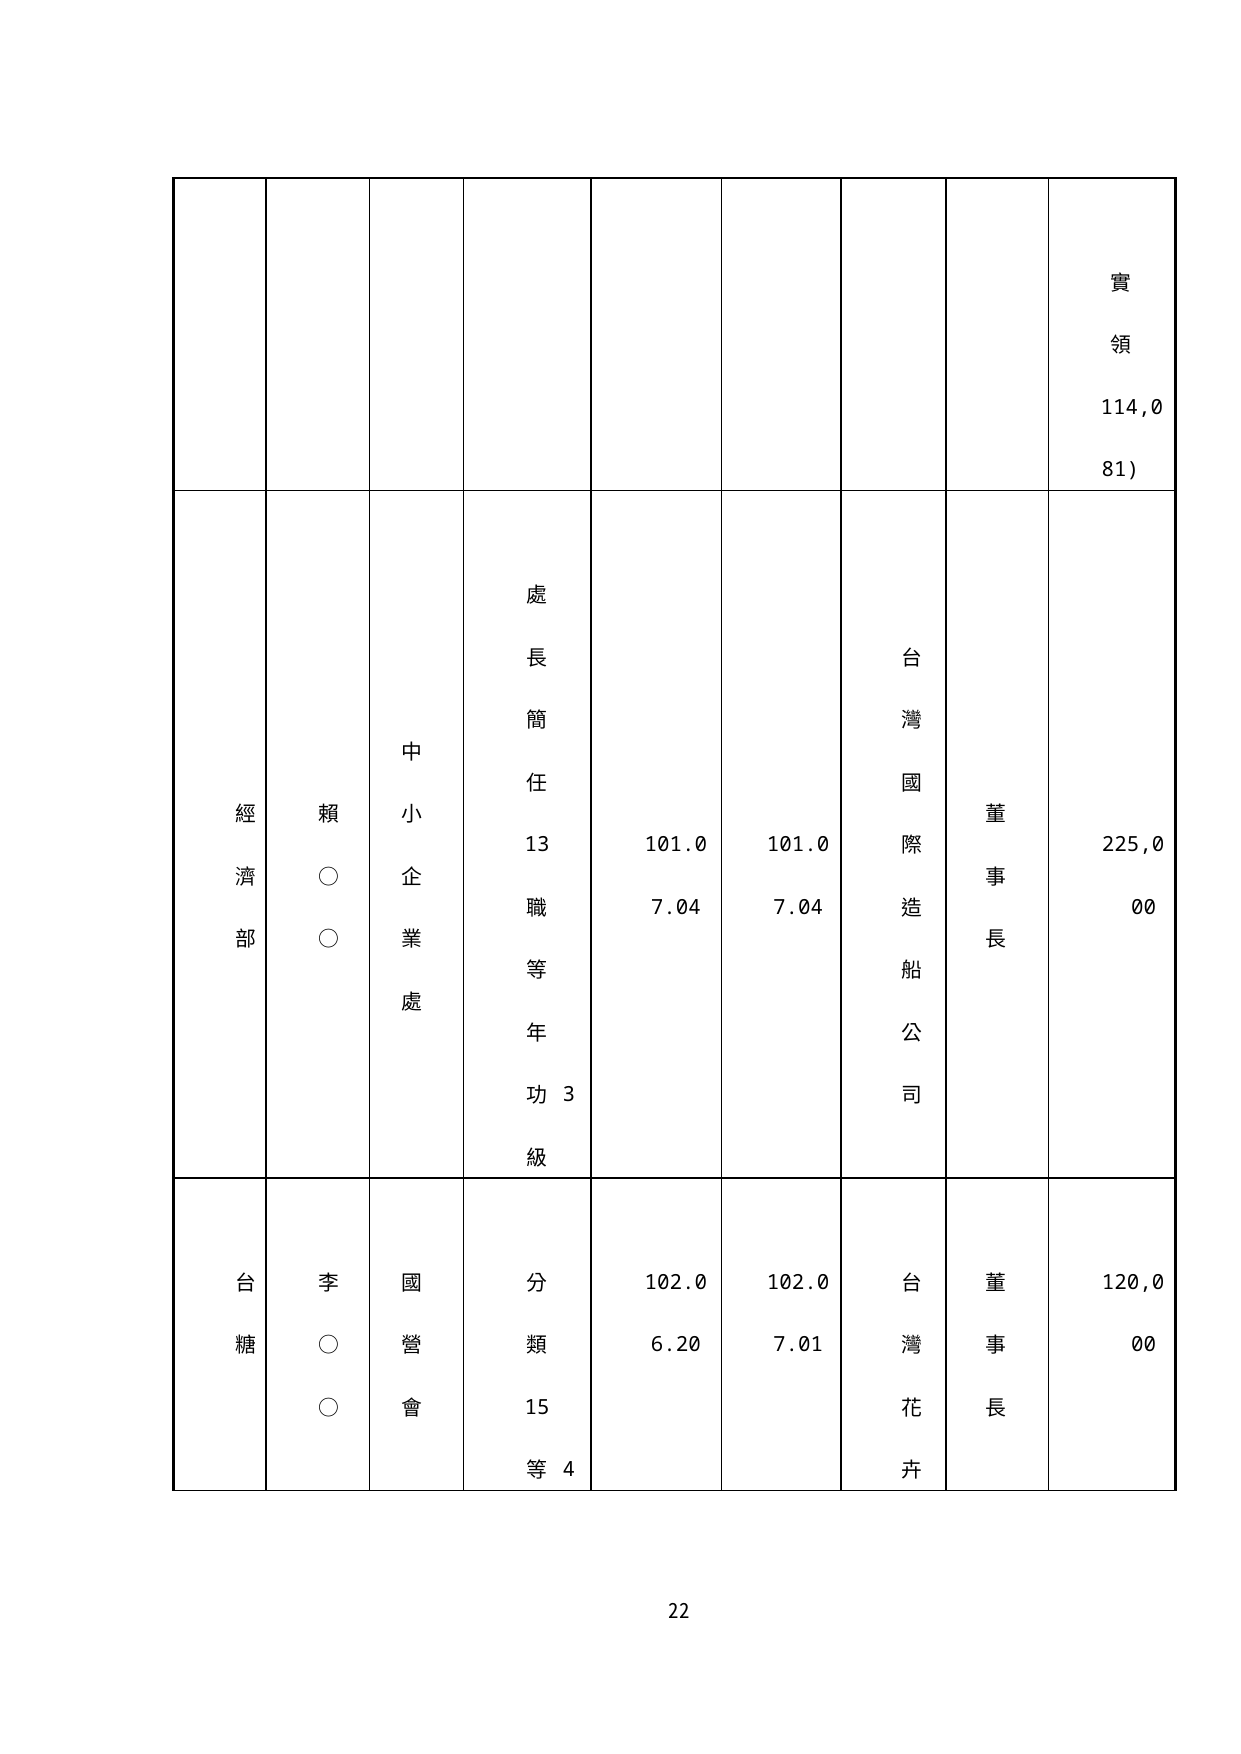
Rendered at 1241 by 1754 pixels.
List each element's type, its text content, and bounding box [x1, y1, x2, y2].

table_cell 台糖 [175, 1179, 265, 1490]
table_cell 分類15等4 [464, 1179, 590, 1490]
table_cell [175, 179, 265, 490]
table_cell 225,000 [1049, 491, 1174, 1177]
table_cell 102.06.20 [592, 1179, 721, 1490]
table_cell [370, 179, 463, 490]
table_cell 國營會 [370, 1179, 463, 1490]
table_cell [842, 179, 945, 490]
table_cell 102.07.01 [722, 1179, 840, 1490]
table_cell 台灣花卉 [842, 1179, 945, 1490]
table_cell 台灣國際造船公司 [842, 491, 945, 1177]
table_cell 董事長 [947, 1179, 1048, 1490]
table_cell 處長簡任13職等年功3級 [464, 491, 590, 1177]
table_cell 中小企業處 [370, 491, 463, 1177]
table_cell 120,000 [1049, 1179, 1174, 1490]
table_cell 101.07.04 [592, 491, 721, 1177]
table_cell [947, 179, 1048, 490]
table_cell 實領114,081) [1049, 179, 1174, 490]
table_cell [592, 179, 721, 490]
table_cell [722, 179, 840, 490]
table_cell [267, 179, 369, 490]
table_cell [464, 179, 590, 490]
table_cell 董事長 [947, 491, 1048, 1177]
table_cell 李○○ [267, 1179, 369, 1490]
table_cell 101.07.04 [722, 491, 840, 1177]
table_cell 經濟部 [175, 491, 265, 1177]
table_cell 賴○○ [267, 491, 369, 1177]
